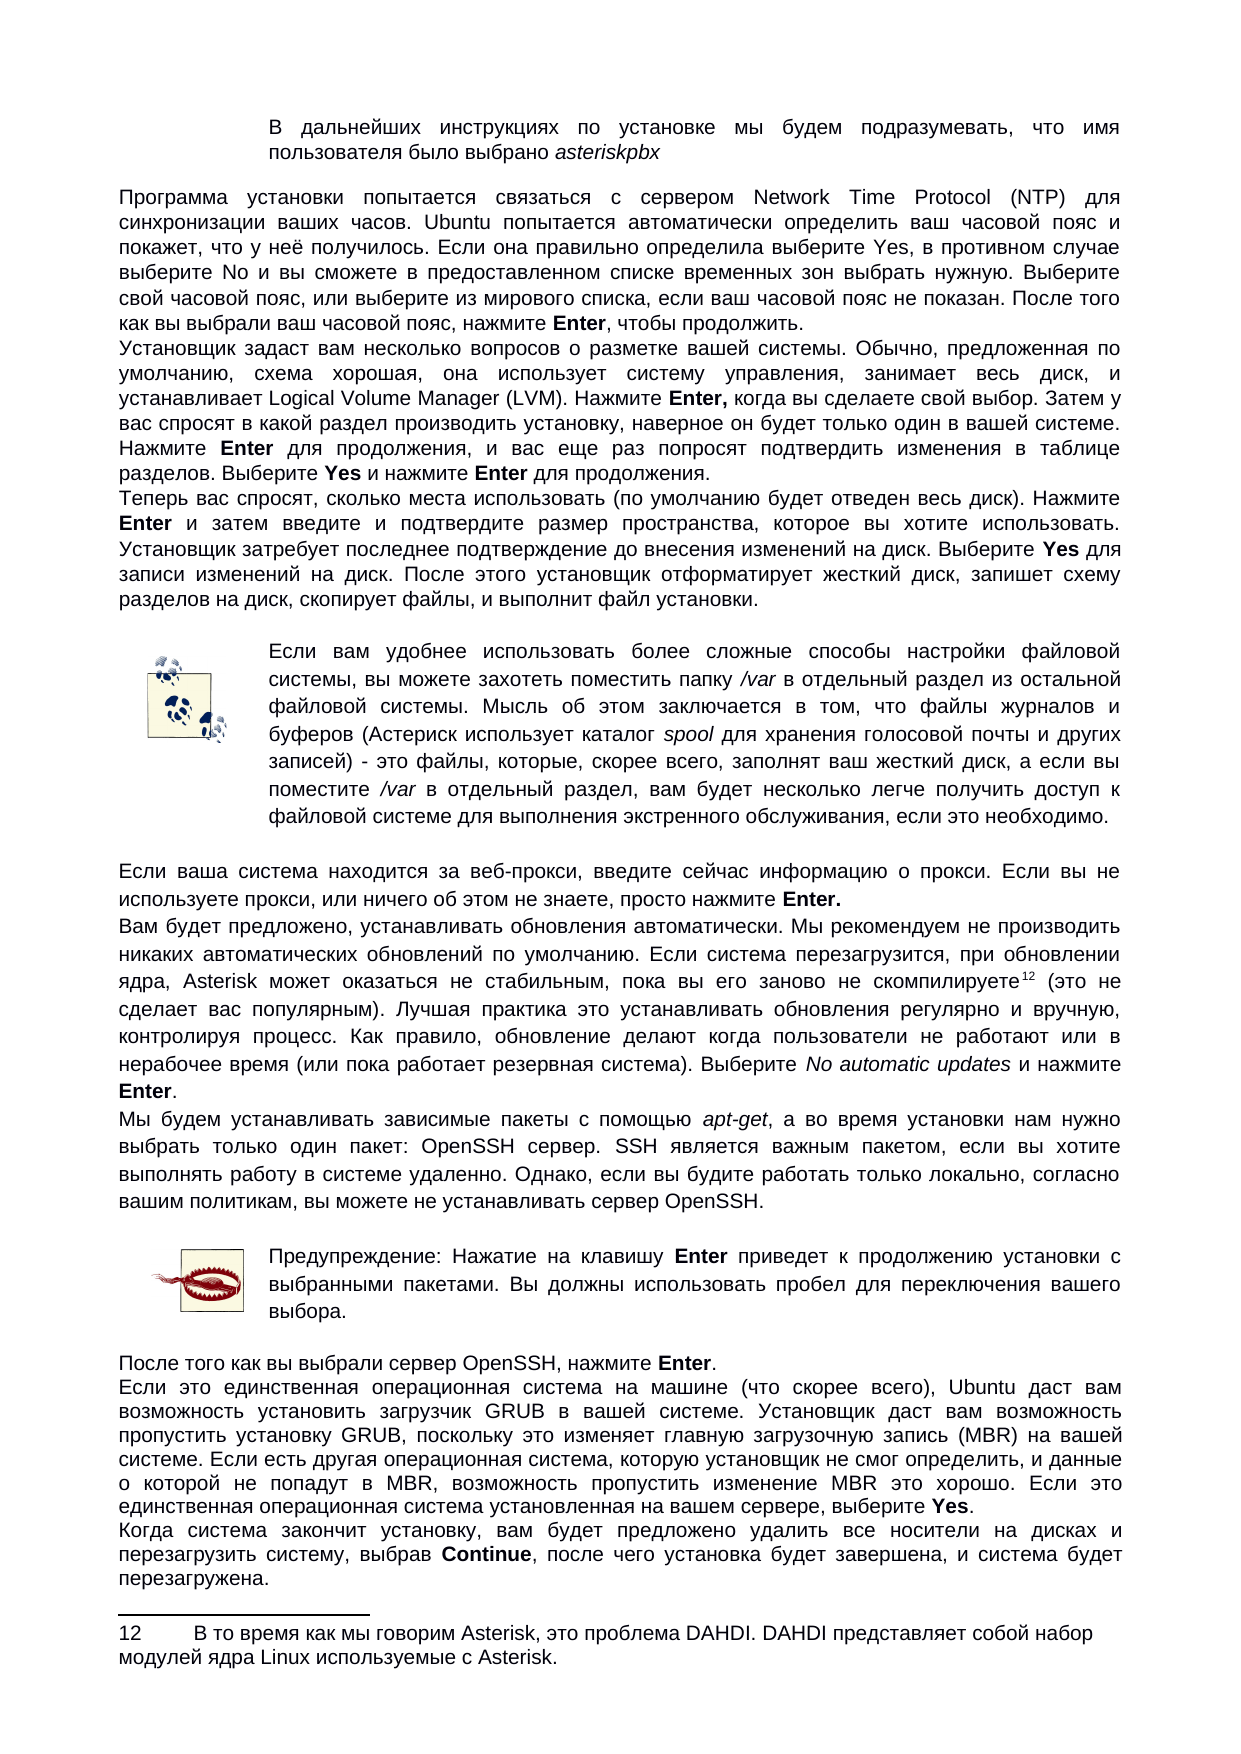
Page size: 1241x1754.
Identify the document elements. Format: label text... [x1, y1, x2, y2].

text Если ваша система находится за веб-прокси, введите сейчас информацию о прокси. Если вы не используете прокси, или ничего об этом не знаете, просто нажмите Enter. [118, 859, 1121, 911]
text Когда система закончит установку, вам будет предложено удалить все носители на дисках и перезагрузить систему, выбрав Continue, после чего установка будет завершена, и система будет перезагружена. [118, 1518, 1123, 1590]
picture [147, 656, 227, 743]
picture [151, 1249, 244, 1312]
text Если это единственная операционная система на машине (что скорее всего), Ubuntu даст вам возможность установить загрузчик GRUB в вашей системе. Установщик даст вам возможность пропустить установку GRUB, поскольку это изменяет главную загрузочную запись (MBR) на вашей системе. Если есть другая операционная система, которую установщик не смог определить, и данные о которой не попадут в MBR, возможность пропустить изменение MBR это хорошо. Если это единственная операционная система установленная на вашем сервере, выберите Yes. [118, 1374, 1123, 1518]
text В дальнейших инструкциях по установке мы будем подразумевать, что имя пользователя было выбрано asteriskpbx [268, 114, 1121, 164]
text Предупреждение: Нажатие на клавишу Enter приведет к продолжению установки с выбранными пакетами. Вы должны использовать пробел для переключения вашего выбора. [268, 1244, 1121, 1323]
text Установщик задаст вам несколько вопросов о разметке вашей системы. Обычно, предложенная по умолчанию, схема хорошая, она использует систему управления, занимает весь диск, и устанавливает Logical Volume Manager (LVM). Нажмите Enter, когда вы сделаете свой выбор. Затем у вас спросят в какой раздел производить установку, наверное он будет только один в вашей системе. Нажмите Enter для продолжения, и вас еще раз попросят подтвердить изменения в таблице разделов. Выберите Yes и нажмите Enter для продолжения. [119, 336, 1121, 485]
text Вам будет предложено, устанавливать обновления автоматически. Мы рекомендуем не производить никаких автоматических обновлений по умолчанию. Если система перезагрузится, при обновлении ядра, Asterisk может оказаться не стабильным, пока вы его заново не скомпилируете (это не сделает вас популярным). Лучшая практика это устанавливать обновления регулярно и вручную, контролируя процесс. Как правило, обновление делают когда пользователи не работают или в нерабочее время (или пока работает резервная система). Выберите No automatic updates и нажмите Enter. [118, 914, 1121, 1103]
text Теперь вас спросят, сколько места использовать (по умолчанию будет отведен весь диск). Нажмите Enter и затем введите и подтвердите размер пространства, которое вы хотите использовать. Установщик затребует последнее подтверждение до внесения изменений на диск. Выберите Yes для записи изменений на диск. После этого установщик отформатирует жесткий диск, запишет схему разделов на диск, скопирует файлы, и выполнит файл установки. [119, 486, 1121, 611]
text Мы будем устанавливать зависимые пакеты с помощью apt-get, а во время установки нам нужно выбрать только один пакет: OpenSSH сервер. SSH является важным пакетом, если вы хотите выполнять работу в системе удаленно. Однако, если вы будите работать только локально, согласно вашим политикам, вы можете не устанавливать сервер OpenSSH. [118, 1107, 1121, 1213]
text После того как вы выбрали сервер OpenSSH, нажмите Enter. [118, 1351, 1123, 1374]
text Если вам удобнее использовать более сложные способы настройки файловой системы, вы можете захотеть поместить папку /var в отдельный раздел из остальной файловой системы. Мысль об этом заключается в том, что файлы журналов и буферов (Астериск использует каталог spool для хранения голосовой почты и других записей) - это файлы, которые, скорее всего, заполнят ваш жесткий диск, а если вы поместите /var в отдельный раздел, вам будет несколько легче получить доступ к файловой системе для выполнения экстренного обслуживания, если это необходимо. [268, 639, 1121, 828]
text Программа установки попытается связаться с сервером Network Time Protocol (NTP) для синхронизации ваших часов. Ubuntu попытается автоматически определить ваш часовой пояс и покажет, что у неё получилось. Если она правильно определила выберите Yes, в противном случае выберите No и вы сможете в предоставленном списке временных зон выбрать нужную. Выберите свой часовой пояс, или выберите из мирового списка, если ваш часовой пояс не показан. После того как вы выбрали ваш часовой пояс, нажмите Enter, чтобы продолжить. [119, 185, 1121, 334]
text В то время как мы говорим Asterisk, это проблема DAHDI. DAHDI представляет собой набор модулей ядра Linux используемые с Asterisk. [118, 1621, 1123, 1669]
